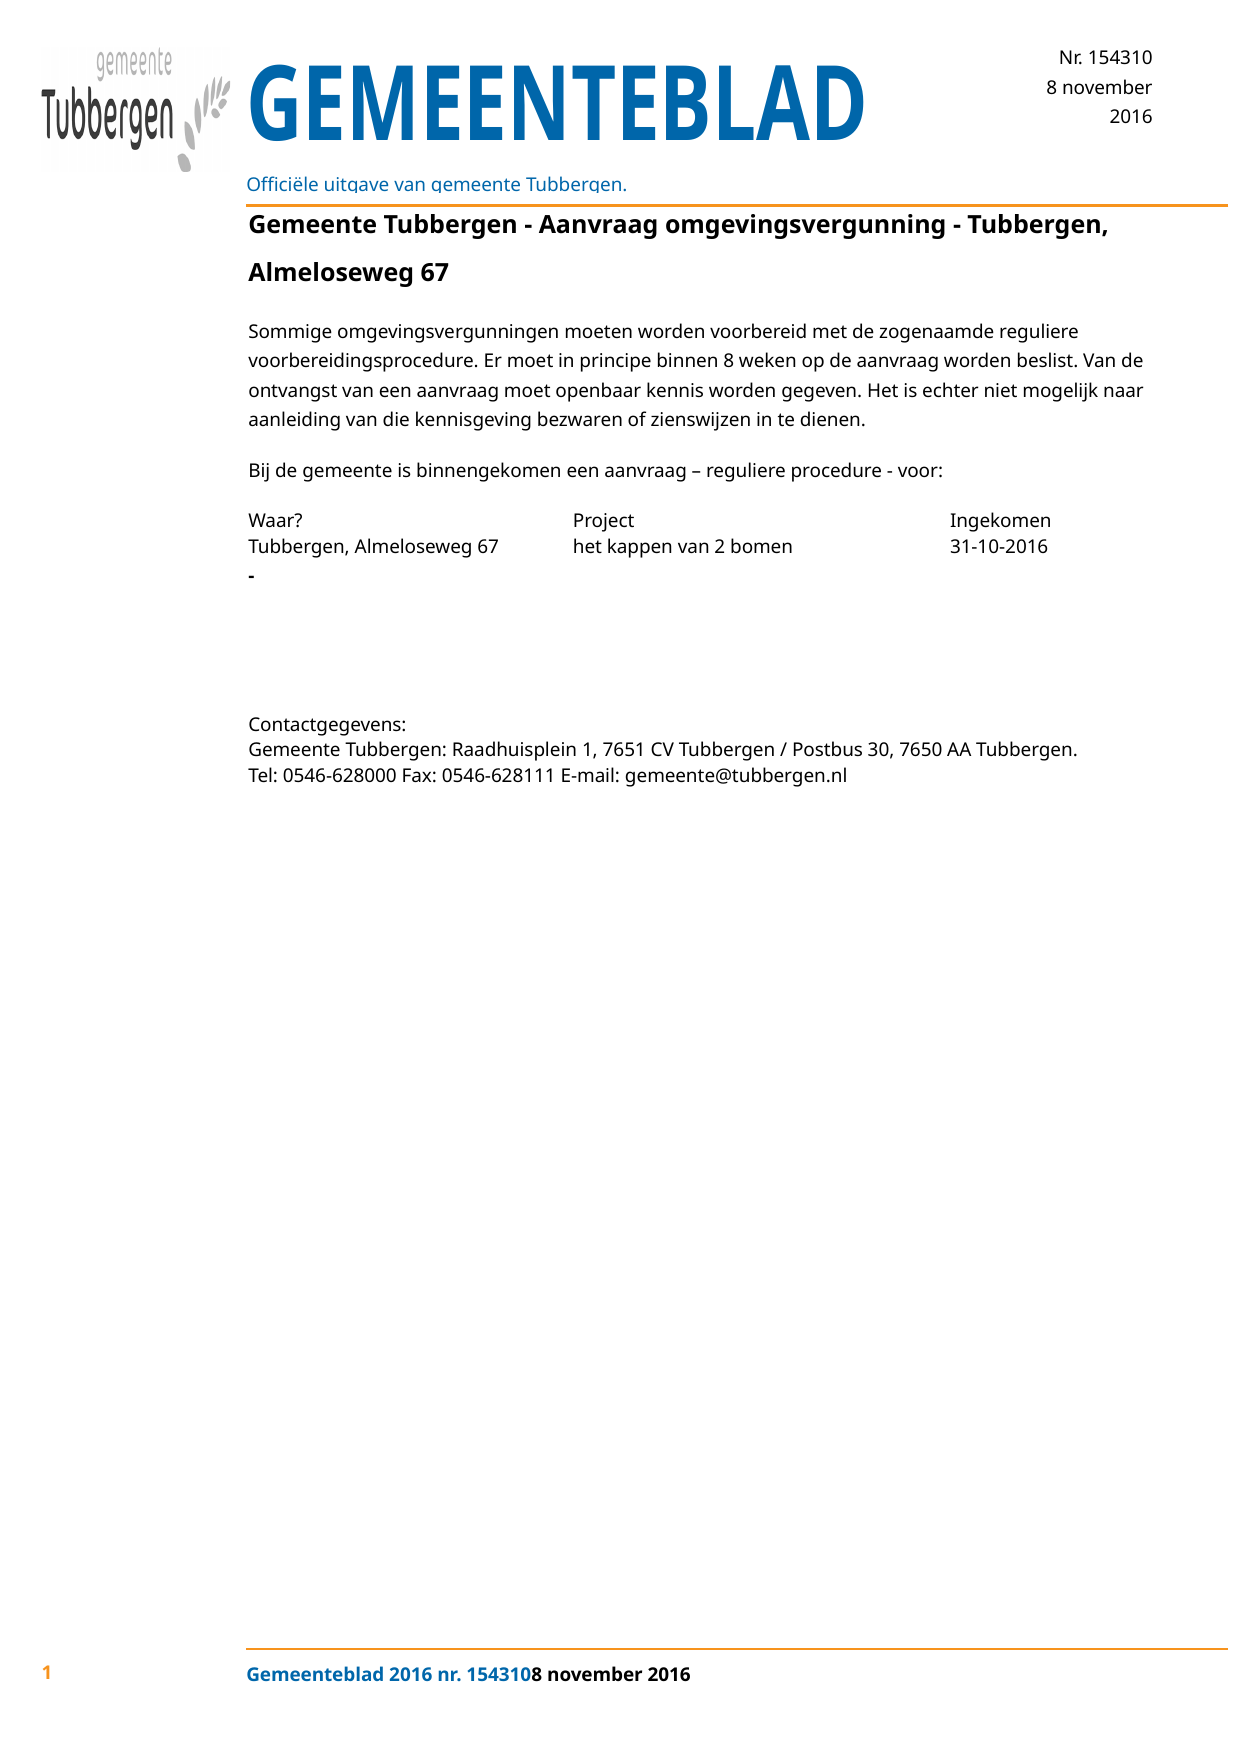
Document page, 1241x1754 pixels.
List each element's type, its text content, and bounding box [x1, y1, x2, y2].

text Sommige omgevingsvergunningen moeten worden voorbereid met de zogenaamde reguliere voorbereidingsprocedure. Er moet in principe binnen 8 weken op de aanvraag worden beslist. Van de ontvangst van een aanvraag moet openbaar kennis worden gegeven. Het is echter niet mogelijk naar aanleiding van die kennisgeving bezwaren of zienswijzen in te dienen. [248, 318, 1152, 432]
text Tel: 0546-628000 Fax: 0546-628111 E-mail: gemeente@tubbergen.nl [248, 762, 1152, 788]
picture [41, 47, 231, 172]
table_header Project [573, 508, 950, 533]
text Bij de gemeente is binnengekomen een aanvraag – reguliere procedure - voor: [248, 457, 1152, 483]
table_cell Tubbergen, Almeloseweg 67 [248, 533, 573, 559]
text Gemeente Tubbergen - Aanvraag omgevingsvergunning - Tubbergen, Almeloseweg 67 [248, 207, 1152, 288]
text - [248, 562, 1152, 588]
table_header Waar? [248, 508, 573, 533]
table_cell 31-10-2016 [950, 533, 1152, 559]
text Contactgegevens: [248, 711, 1152, 737]
table_header Ingekomen [950, 508, 1152, 533]
text Gemeente Tubbergen: Raadhuisplein 1, 7651 CV Tubbergen / Postbus 30, 7650 AA Tubbergen. [248, 737, 1152, 762]
table_cell het kappen van 2 bomen [573, 533, 950, 559]
